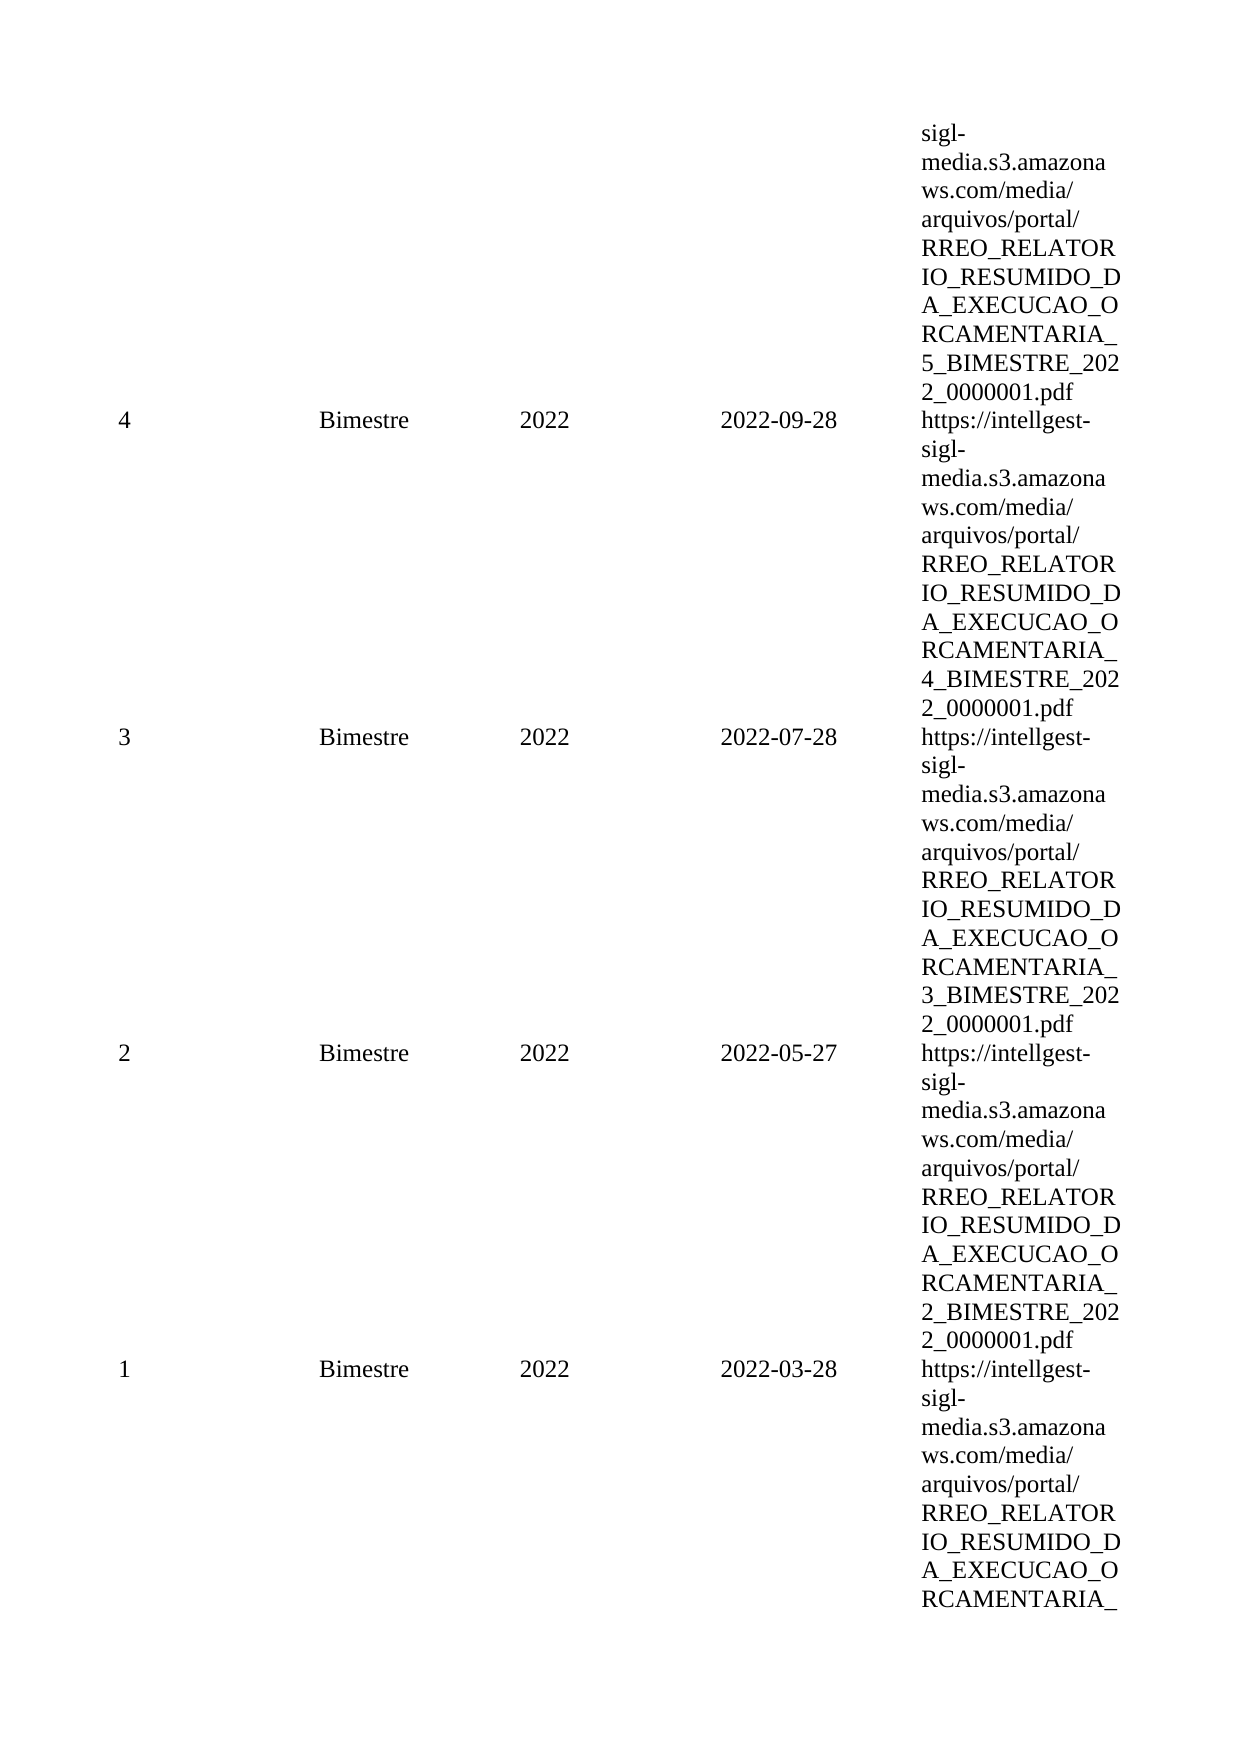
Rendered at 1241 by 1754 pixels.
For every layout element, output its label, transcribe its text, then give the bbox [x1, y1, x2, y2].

table_cell 2022 [520, 1354, 720, 1613]
table_cell Bimestre [319, 1038, 519, 1354]
table_cell 4 [118, 406, 319, 722]
table_cell 2022-07-28 [720, 722, 921, 1038]
table_cell sigl-media.s3.amazonaws.com/media/arquivos/portal/RREO_RELATORIO_RESUMIDO_DA_EXECUCAO_ORCAMENTARIA_5_BIMESTRE_2022_0000001.pdf [921, 118, 1122, 406]
table_cell 3 [118, 722, 319, 1038]
table_cell 2022-09-28 [720, 406, 921, 722]
table_cell 1 [118, 1354, 319, 1613]
table_cell https://intellgest-sigl-media.s3.amazonaws.com/media/arquivos/portal/RREO_RELATORIO_RESUMIDO_DA_EXECUCAO_ORCAMENTARIA_2_BIMESTRE_2022_0000001.pdf [921, 1038, 1122, 1354]
table_cell Bimestre [319, 406, 519, 722]
table_cell https://intellgest-sigl-media.s3.amazonaws.com/media/arquivos/portal/RREO_RELATORIO_RESUMIDO_DA_EXECUCAO_ORCAMENTARIA_3_BIMESTRE_2022_0000001.pdf [921, 722, 1122, 1038]
table_cell 2022 [520, 722, 720, 1038]
table_cell [520, 118, 720, 406]
table_cell 2022-03-28 [720, 1354, 921, 1613]
table_cell https://intellgest-sigl-media.s3.amazonaws.com/media/arquivos/portal/RREO_RELATORIO_RESUMIDO_DA_EXECUCAO_ORCAMENTARIA_4_BIMESTRE_2022_0000001.pdf [921, 406, 1122, 722]
table_cell Bimestre [319, 1354, 519, 1613]
table_cell 2022-05-27 [720, 1038, 921, 1354]
table_cell Bimestre [319, 722, 519, 1038]
table_cell 2022 [520, 1038, 720, 1354]
table_cell https://intellgest-sigl-media.s3.amazonaws.com/media/arquivos/portal/RREO_RELATORIO_RESUMIDO_DA_EXECUCAO_ORCAMENTARIA_ [921, 1354, 1122, 1613]
table_cell 2 [118, 1038, 319, 1354]
table_cell [319, 118, 519, 406]
table_cell [720, 118, 921, 406]
table_cell 2022 [520, 406, 720, 722]
table_cell [118, 118, 319, 406]
